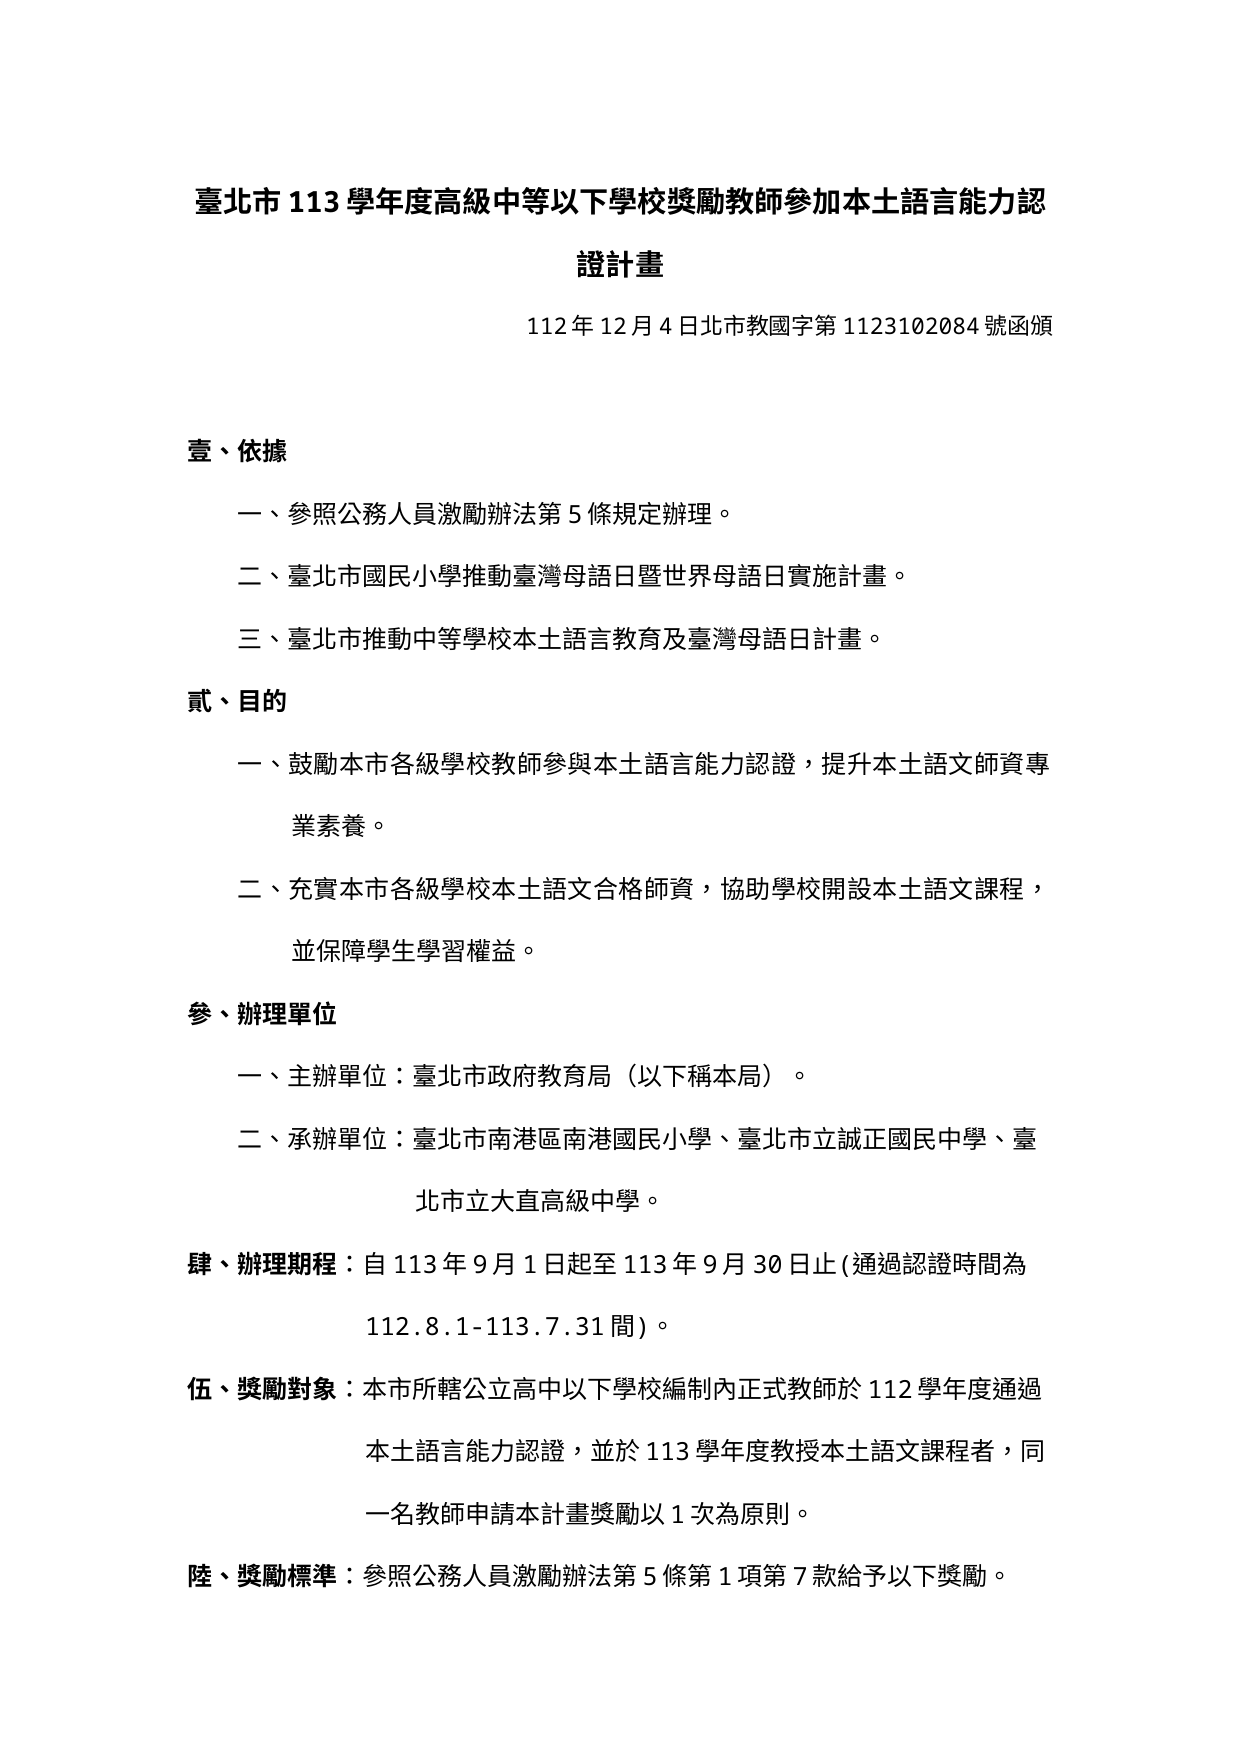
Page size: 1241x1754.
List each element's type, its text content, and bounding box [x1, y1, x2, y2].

text 一、參照公務人員激勵辦法第5條規定辦理。 [237, 471, 1053, 533]
text 肆、辦理期程：自113年9月1日起至113年9月30日止(通過認證時間為112.8.1-113.7.31間)。 [187, 1221, 1053, 1346]
text 112年12月4日北市教國字第1123102084號函頒 [187, 283, 1053, 346]
text 伍、獎勵對象：本市所轄公立高中以下學校編制內正式教師於112學年度通過本土語言能力認證，並於113學年度教授本土語文課程者，同一名教師申請本計畫獎勵以1次為原則。 [187, 1346, 1053, 1533]
text 二、承辦單位：臺北市南港區南港國民小學、臺北市立誠正國民中學、臺北市立大直高級中學。 [237, 1096, 1053, 1221]
text 三、臺北市推動中等學校本土語言教育及臺灣母語日計畫。 [237, 596, 1053, 658]
text 貳、目的 [187, 658, 1053, 721]
text 參、辦理單位 [187, 971, 1053, 1033]
text 二、充實本市各級學校本土語文合格師資，協助學校開設本土語文課程，並保障學生學習權益。 [237, 846, 1053, 971]
text 二、臺北市國民小學推動臺灣母語日暨世界母語日實施計畫。 [237, 533, 1053, 596]
text 一、主辦單位：臺北市政府教育局（以下稱本局）。 [237, 1033, 1053, 1096]
text 壹、依據 [187, 408, 1053, 471]
text 臺北市113學年度高級中等以下學校獎勵教師參加本土語言能力認證計畫 [187, 158, 1053, 283]
text 陸、獎勵標準：參照公務人員激勵辦法第5條第1項第7款給予以下獎勵。 [187, 1533, 1053, 1596]
text 一、鼓勵本市各級學校教師參與本土語言能力認證，提升本土語文師資專業素養。 [237, 721, 1053, 846]
